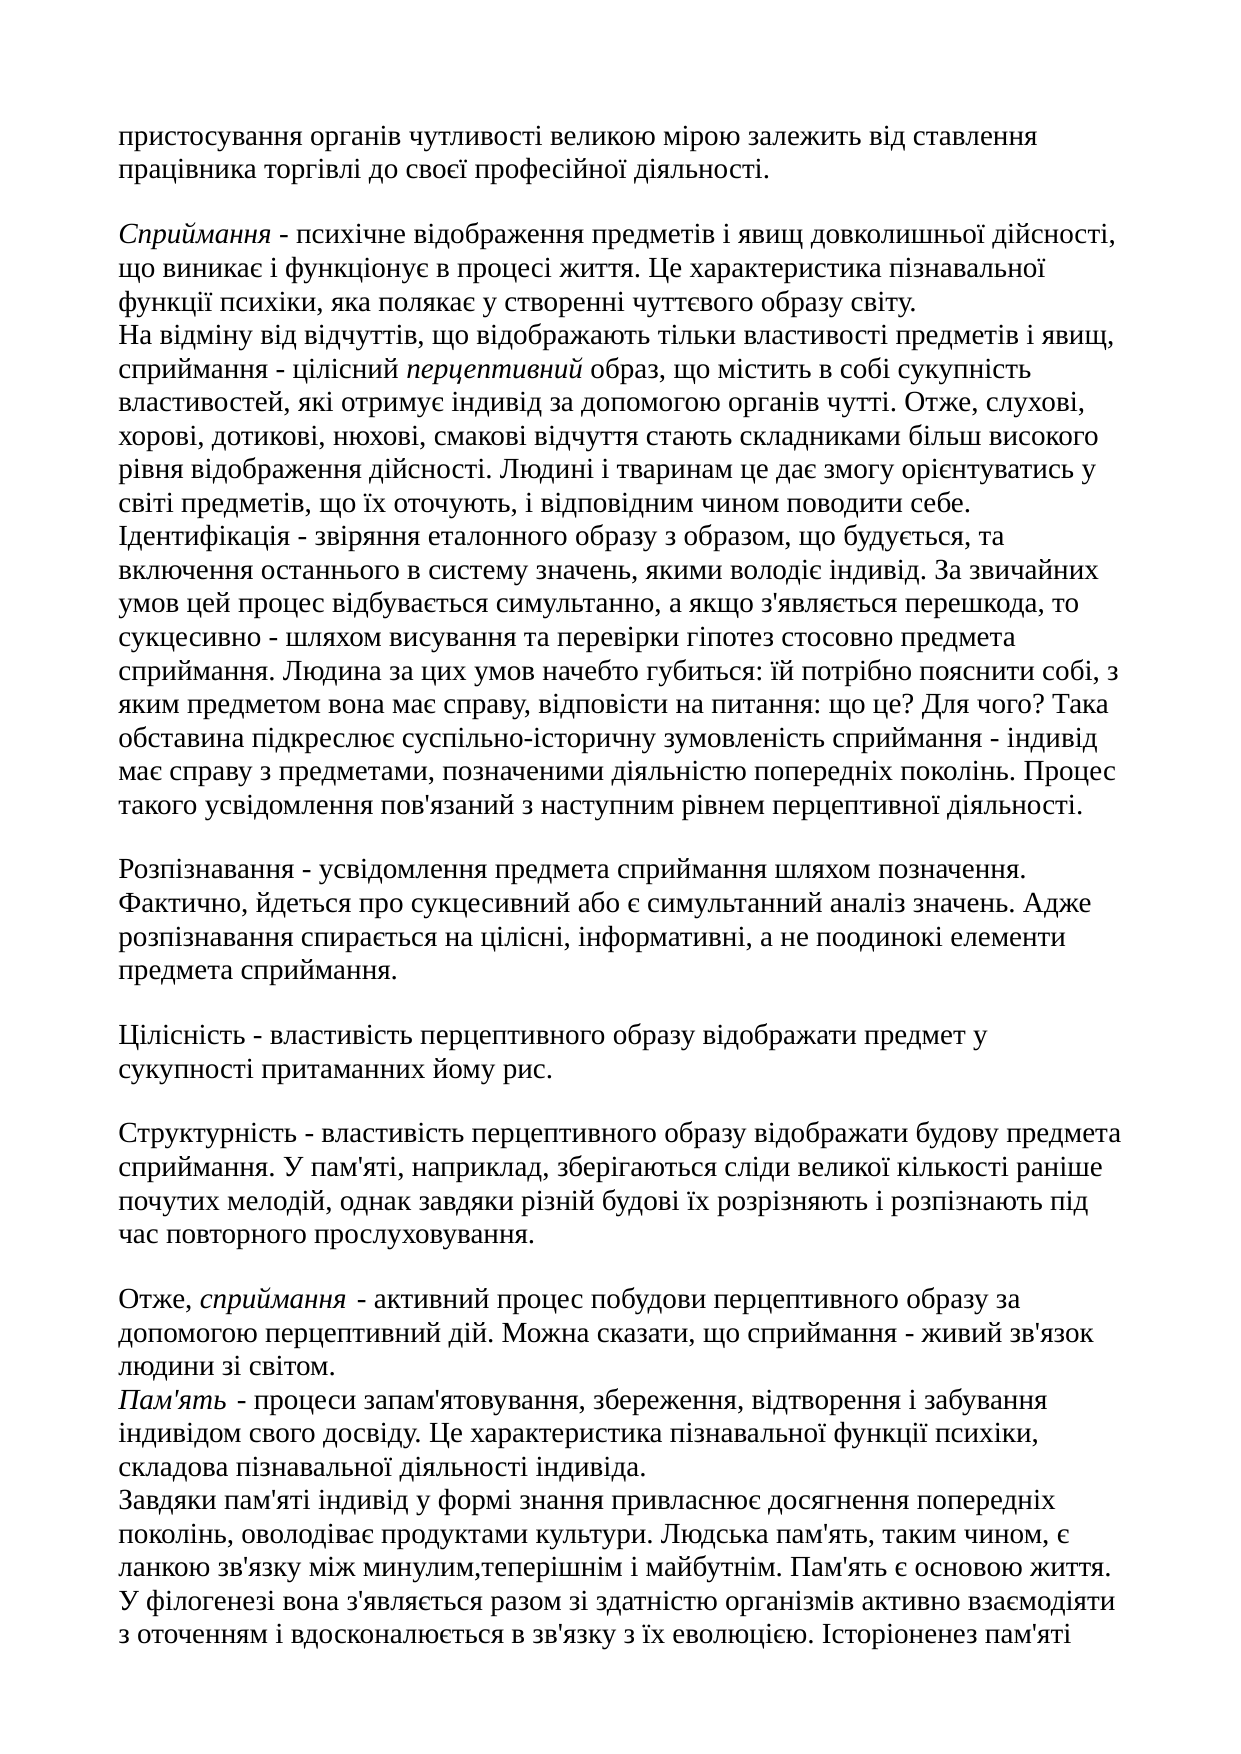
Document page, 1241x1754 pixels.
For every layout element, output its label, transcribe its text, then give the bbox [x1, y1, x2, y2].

text Пам'ять - процеси запам'ятовування, збереження, відтворення і забування індивідом свого досвіду. Це характеристика пізнавальної функції психіки, складова пізнавальної діяльності індивіда. [118, 1382, 1122, 1482]
text Сприймання - психічне відображення предметів і явищ довколишньої дійсності, що виникає і функціонує в процесі життя. Це характеристика пізнавальної функції психіки, яка полякає у створенні чуттєвого образу світу. [118, 217, 1122, 317]
text Цілісність - властивість перцептивного образу відображати предмет у сукупності притаманних йому рис. [118, 1017, 1122, 1084]
text пристосування органів чутливості великою мірою залежить від ставлення працівника торгівлі до своєї професійної діяльності. [118, 118, 1122, 185]
text Отже, сприймання - активний процес побудови перцептивного образу за допомогою перцептивний дій. Можна сказати, що сприймання - живий зв'язок людини зі світом. [118, 1281, 1122, 1382]
text Розпізнавання - усвідомлення предмета сприймання шляхом позначення. Фактично, йдеться про сукцесивний або є симультанний аналіз значень. Адже розпізнавання спирається на цілісні, інформативні, а не поодинокі елементи предмета сприймання. [118, 852, 1122, 986]
text Структурність - властивість перцептивного образу відображати будову предмета сприймання. У пам'яті, наприклад, зберігаються сліди великої кількості раніше почутих мелодій, однак завдяки різній будові їх розрізняють і розпізнають під час повторного прослуховування. [118, 1116, 1122, 1250]
text На відміну від відчуттів, що відображають тільки властивості предметів і явищ, сприймання - цілісний перцептивний образ, що містить в собі сукупність властивостей, які отримує індивід за допомогою органів чутті. Отже, слухові, хорові, дотикові, нюхові, смакові відчуття стають складниками більш високого рівня відображення дійсності. Людині і тваринам це дає змогу орієнтуватись у світі предметів, що їх оточують, і відповідним чином поводити себе. [118, 317, 1122, 518]
text Завдяки пам'яті індивід у формі знання привласнює досягнення попередніх поколінь, оволодіває продуктами культури. Людська пам'ять, таким чином, є ланкою зв'язку між минулим,теперішнім і майбутнім. Пам'ять є основою життя. У філогенезі вона з'являється разом зі здатністю організмів активно взаємодіяти з оточенням і вдосконалюється в зв'язку з їх еволюцією. Історіоненез пам'яті [118, 1482, 1122, 1650]
text Ідентифікація - звіряння еталонного образу з образом, що будується, та включення останнього в систему значень, якими володіє індивід. За звичайних умов цей процес відбувається симультанно, а якщо з'являється перешкода, то сукцесивно - шляхом висування та перевірки гіпотез стосовно предмета сприймання. Людина за цих умов начебто губиться: їй потрібно пояснити собі, з яким предметом вона має справу, відповісти на питання: що це? Для чого? Така обставина підкреслює суспільно-історичну зумовленість сприймання - індивід має справу з предметами, позначеними діяльністю попередніх поколінь. Процес такого усвідомлення пов'язаний з наступним рівнем перцептивної діяльності. [118, 518, 1122, 820]
